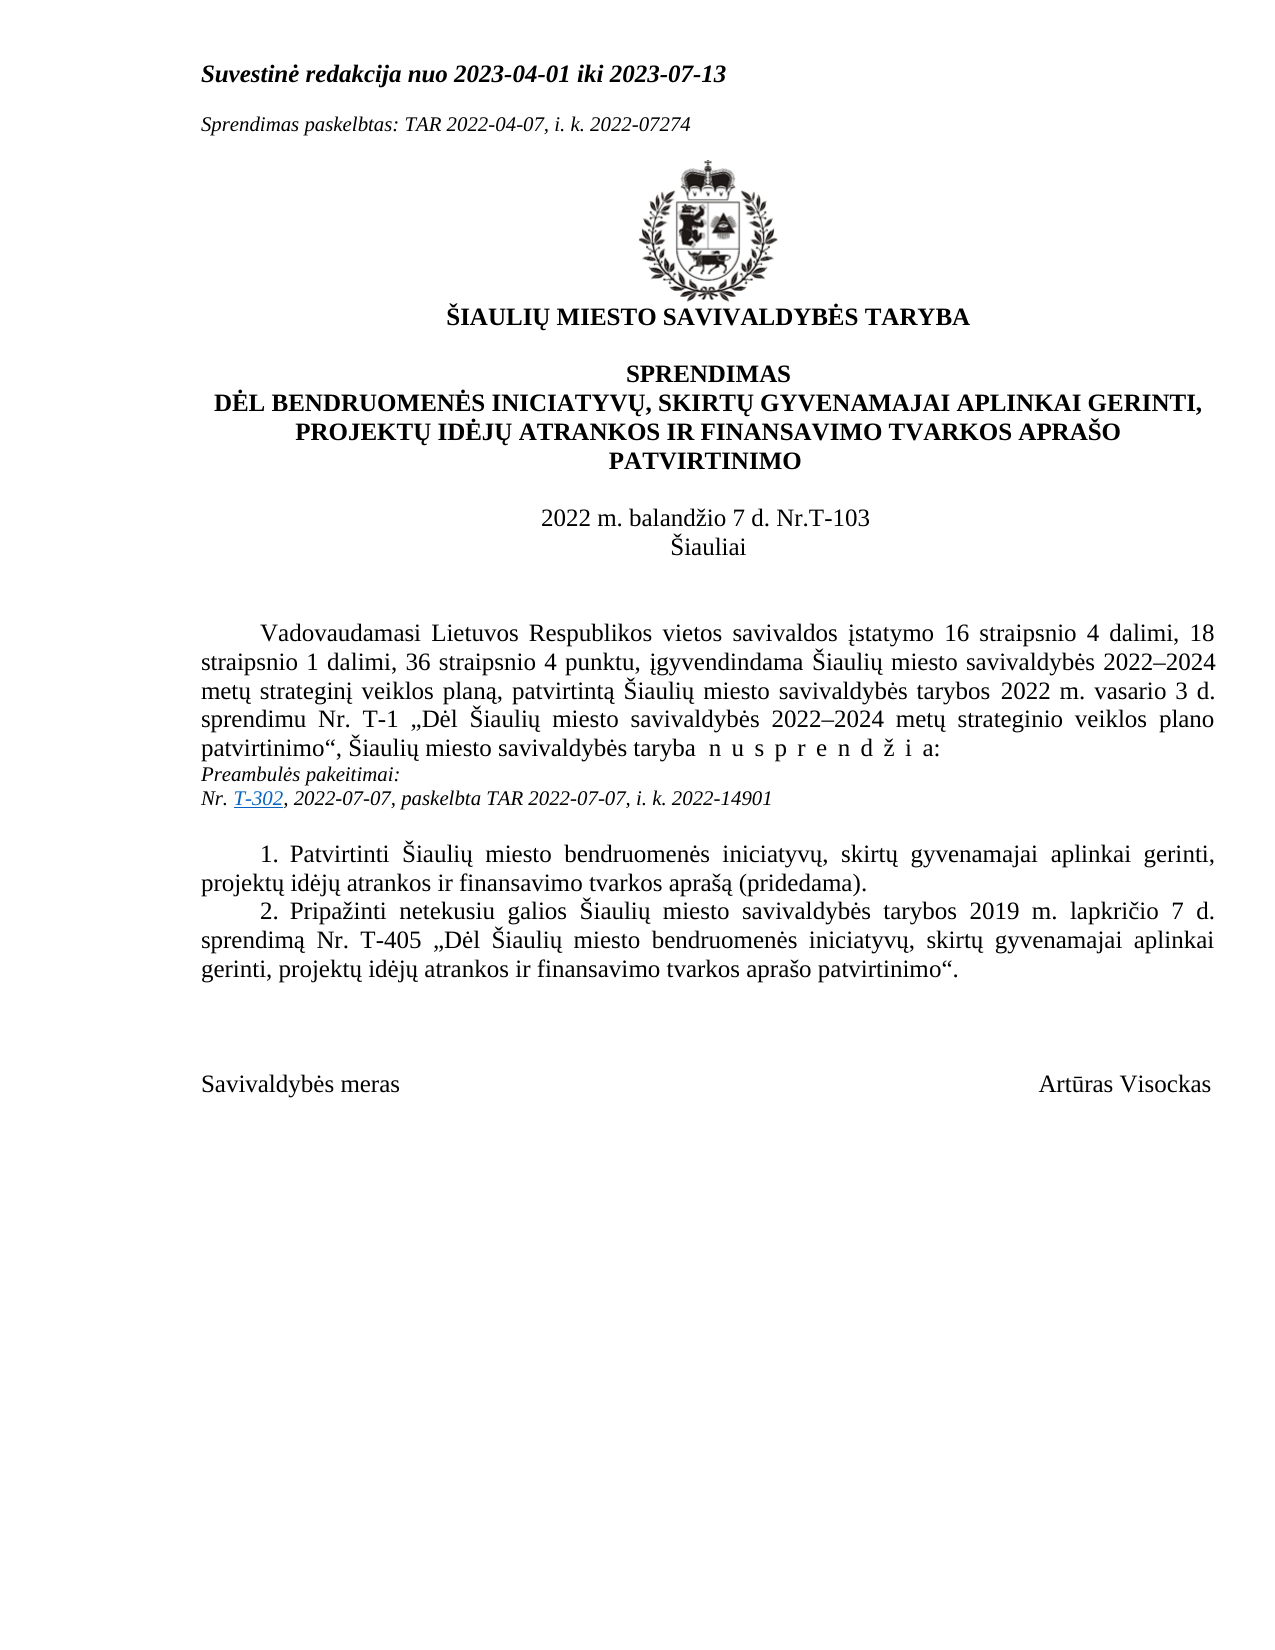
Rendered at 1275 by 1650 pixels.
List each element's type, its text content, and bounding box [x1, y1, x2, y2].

text Savivaldybės meras Artūras Visockas [201, 1069, 1216, 1098]
text SPRENDIMAS [201, 359, 1216, 388]
text 2. Pripažinti netekusiu galios Šiaulių miesto savivaldybės tarybos 2019 m. lapkričio 7 d. sprendimą Nr. T-405 „Dėl Šiaulių miesto bendruomenės iniciatyvų, skirtų gyvenamajai aplinkai gerinti, projektų idėjų atrankos ir finansavimo tvarkos aprašo patvirtinimo“. [201, 896, 1216, 983]
text Vadovaudamasi Lietuvos Respublikos vietos savivaldos įstatymo 16 straipsnio 4 dalimi, 18 straipsnio 1 dalimi, 36 straipsnio 4 punktu, įgyvendindama Šiaulių miesto savivaldybės 2022–2024 metų strateginį veiklos planą, patvirtintą Šiaulių miesto savivaldybės tarybos 2022 m. vasario 3 d. sprendimu Nr. T-1 „Dėl Šiaulių miesto savivaldybės 2022–2024 metų strateginio veiklos plano patvirtinimo“, Šiaulių miesto savivaldybės taryba nusprendžia: [201, 618, 1216, 762]
text Nr. T-302, 2022-07-07, paskelbta TAR 2022-07-07, i. k. 2022-14901 [201, 786, 1216, 810]
text DĖL bendruomenės iniciatyvų, skirtų gyvenamajai aplinkai gerinti, projektų idėjų atrankos ir finansavimo tvarkos aprašo [201, 388, 1216, 446]
text PATVIRTINIMO [201, 446, 1216, 474]
text Šiauliai [201, 532, 1216, 561]
text 2022 m. balandžio 7 d. Nr.T-103 [201, 503, 1216, 532]
text Suvestinė redakcija nuo 2023-04-01 iki 2023-07-13 [201, 59, 1216, 88]
text 1. Patvirtinti Šiaulių miesto bendruomenės iniciatyvų, skirtų gyvenamajai aplinkai gerinti, projektų idėjų atrankos ir finansavimo tvarkos aprašą (pridedama). [201, 839, 1216, 896]
text Preambulės pakeitimai: [201, 762, 1216, 786]
text Sprendimas paskelbtas: TAR 2022-04-07, i. k. 2022-07274 [201, 112, 1216, 136]
text ŠIAULIŲ MIESTO SAVIVALDYBĖS TARYBA [201, 302, 1216, 331]
